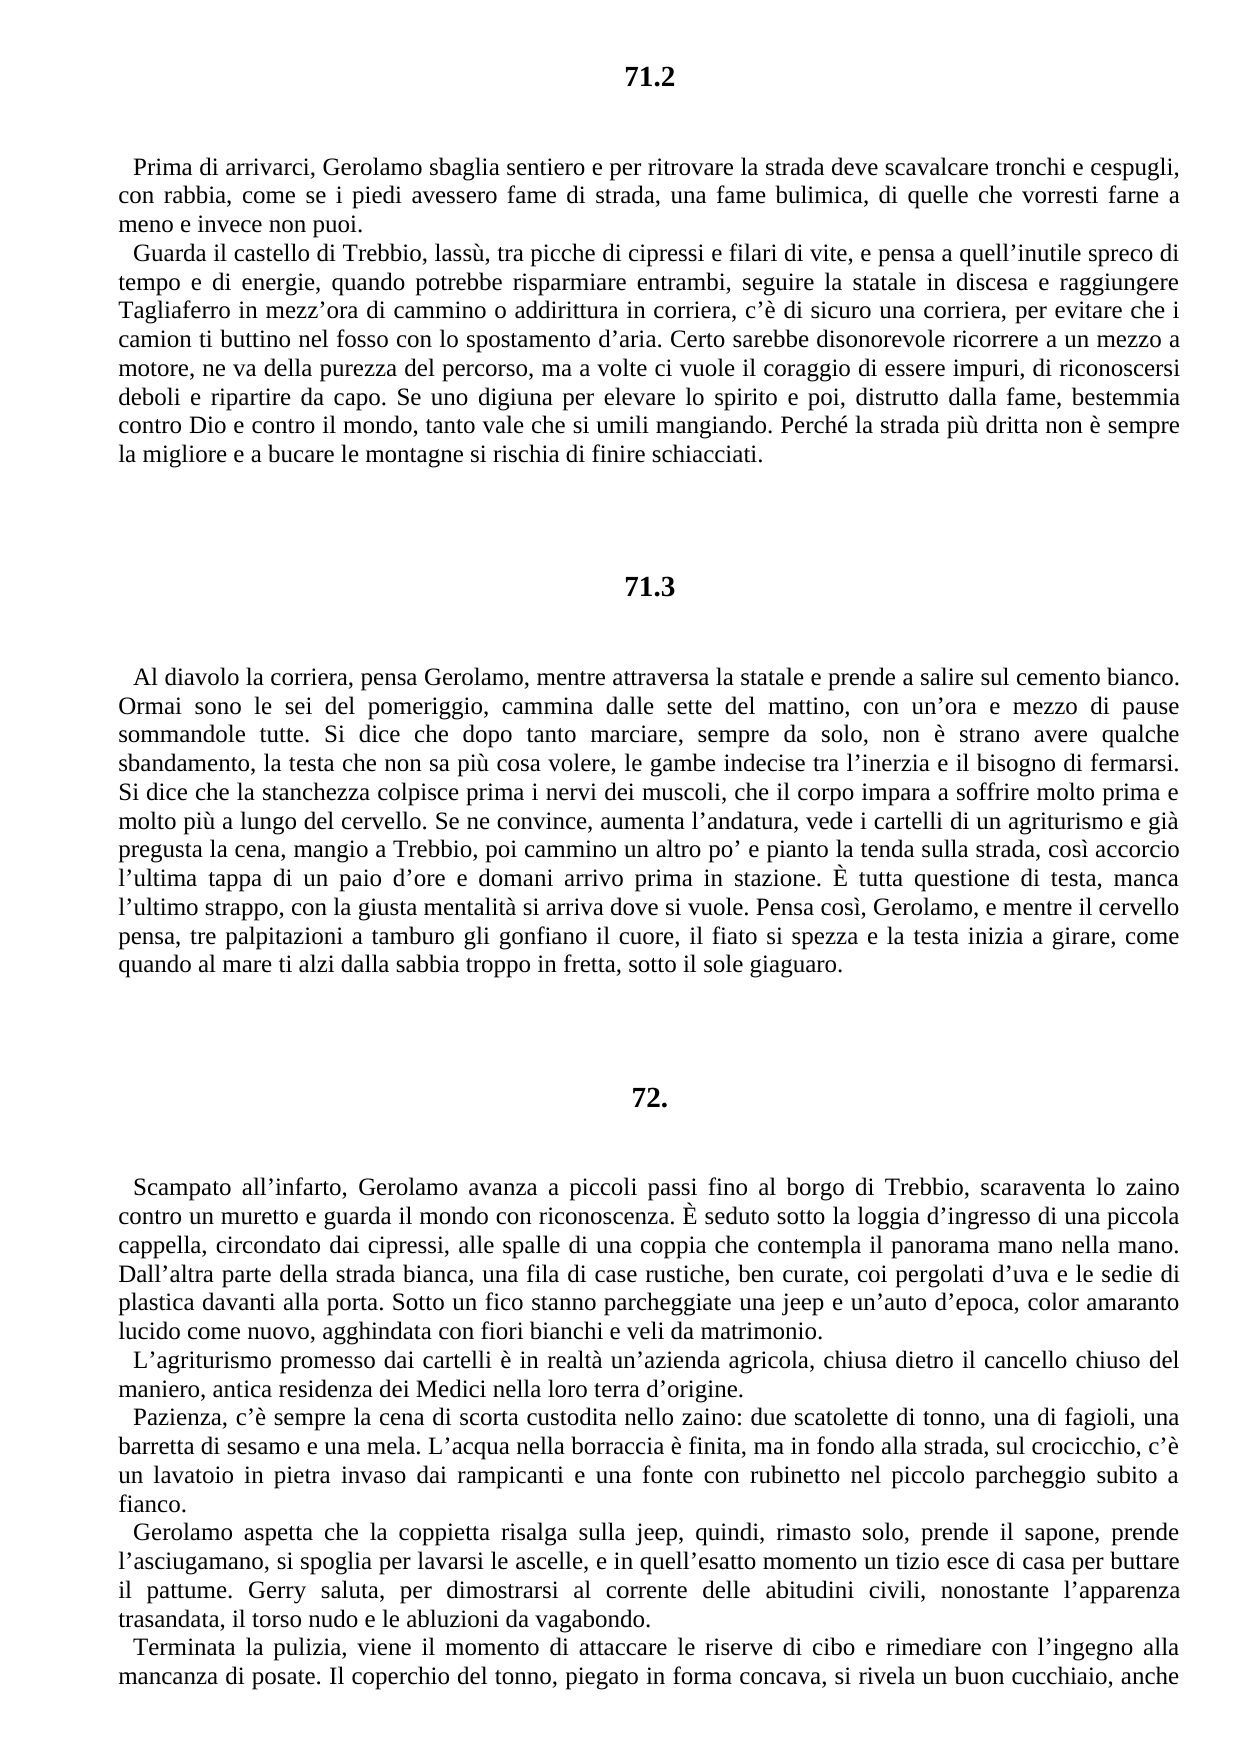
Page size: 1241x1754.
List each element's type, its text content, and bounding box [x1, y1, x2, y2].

text Al diavolo la corriera, pensa Gerolamo, mentre attraversa la statale e prende a salire sul cemento bianco. Ormai sono le sei del pomeriggio, cammina dalle sette del mattino, con un’ora e mezzo di pause sommandole tutte. Si dice che dopo tanto marciare, sempre da solo, non è strano avere qualche sbandamento, la testa che non sa più cosa volere, le gambe indecise tra l’inerzia e il bisogno di fermarsi. Si dice che la stanchezza colpisce prima i nervi dei muscoli, che il corpo impara a soffrire molto prima e molto più a lungo del cervello. Se ne convince, aumenta l’andatura, vede i cartelli di un agriturismo e già pregusta la cena, mangio a Trebbio, poi cammino un altro po’ e pianto la tenda sulla strada, così accorcio l’ultima tappa di un paio d’ore e domani arrivo prima in stazione. È tutta questione di testa, manca l’ultimo strappo, con la giusta mentalità si arriva dove si vuole. Pensa così, Gerolamo, e mentre il cervello pensa, tre palpitazioni a tamburo gli gonfiano il cuore, il fiato si spezza e la testa inizia a girare, come quando al mare ti alzi dalla sabbia troppo in fretta, sotto il sole giaguaro. [118, 662, 1181, 978]
subtitle 72. [118, 1080, 1181, 1113]
text L’agriturismo promesso dai cartelli è in realtà un’azienda agricola, chiusa dietro il cancello chiuso del maniero, antica residenza dei Medici nella loro terra d’origine. [118, 1345, 1181, 1402]
text Guarda il castello di Trebbio, lassù, tra picche di cipressi e filari di vite, e pensa a quell’inutile spreco di tempo e di energie, quando potrebbe risparmiare entrambi, seguire la statale in discesa e raggiungere Tagliaferro in mezz’ora di cammino o addirittura in corriera, c’è di sicuro una corriera, per evitare che i camion ti buttino nel fosso con lo spostamento d’aria. Certo sarebbe disonorevole ricorrere a un mezzo a motore, ne va della purezza del percorso, ma a volte ci vuole il coraggio di essere impuri, di riconoscersi deboli e ripartire da capo. Se uno digiuna per elevare lo spirito e poi, distrutto dalla fame, bestemmia contro Dio e contro il mondo, tanto vale che si umili mangiando. Perché la strada più dritta non è sempre la migliore e a bucare le montagne si rischia di finire schiacciati. [118, 238, 1181, 468]
text Scampato all’infarto, Gerolamo avanza a piccoli passi fino al borgo di Trebbio, scaraventa lo zaino contro un muretto e guarda il mondo con riconoscenza. È seduto sotto la loggia d’ingresso di una piccola cappella, circondato dai cipressi, alle spalle di una coppia che contempla il panorama mano nella mano. Dall’altra parte della strada bianca, una fila di case rustiche, ben curate, coi pergolati d’uva e le sedie di plastica davanti alla porta. Sotto un fico stanno parcheggiate una jeep e un’auto d’epoca, color amaranto lucido come nuovo, agghindata con fiori bianchi e veli da matrimonio. [118, 1172, 1181, 1345]
text Gerolamo aspetta che la coppietta risalga sulla jeep, quindi, rimasto solo, prende il sapone, prende l’asciugamano, si spoglia per lavarsi le ascelle, e in quell’esatto momento un tizio esce di casa per buttare il pattume. Gerry saluta, per dimostrarsi al corrente delle abitudini civili, nonostante l’apparenza trasandata, il torso nudo e le abluzioni da vagabondo. [118, 1517, 1181, 1632]
subtitle 71.2 [118, 59, 1181, 93]
subtitle 71.3 [118, 569, 1181, 603]
text Prima di arrivarci, Gerolamo sbaglia sentiero e per ritrovare la strada deve scavalcare tronchi e cespugli, con rabbia, come se i piedi avessero fame di strada, una fame bulimica, di quelle che vorresti farne a meno e invece non puoi. [118, 152, 1181, 238]
text Pazienza, c’è sempre la cena di scorta custodita nello zaino: due scatolette di tonno, una di fagioli, una barretta di sesamo e una mela. L’acqua nella borraccia è finita, ma in fondo alla strada, sul crocicchio, c’è un lavatoio in pietra invaso dai rampicanti e una fonte con rubinetto nel piccolo parcheggio subito a fianco. [118, 1402, 1181, 1517]
text Terminata la pulizia, viene il momento di attaccare le riserve di cibo e rimediare con l’ingegno alla mancanza di posate. Il coperchio del tonno, piegato in forma concava, si rivela un buon cucchiaio, anche [118, 1632, 1181, 1690]
